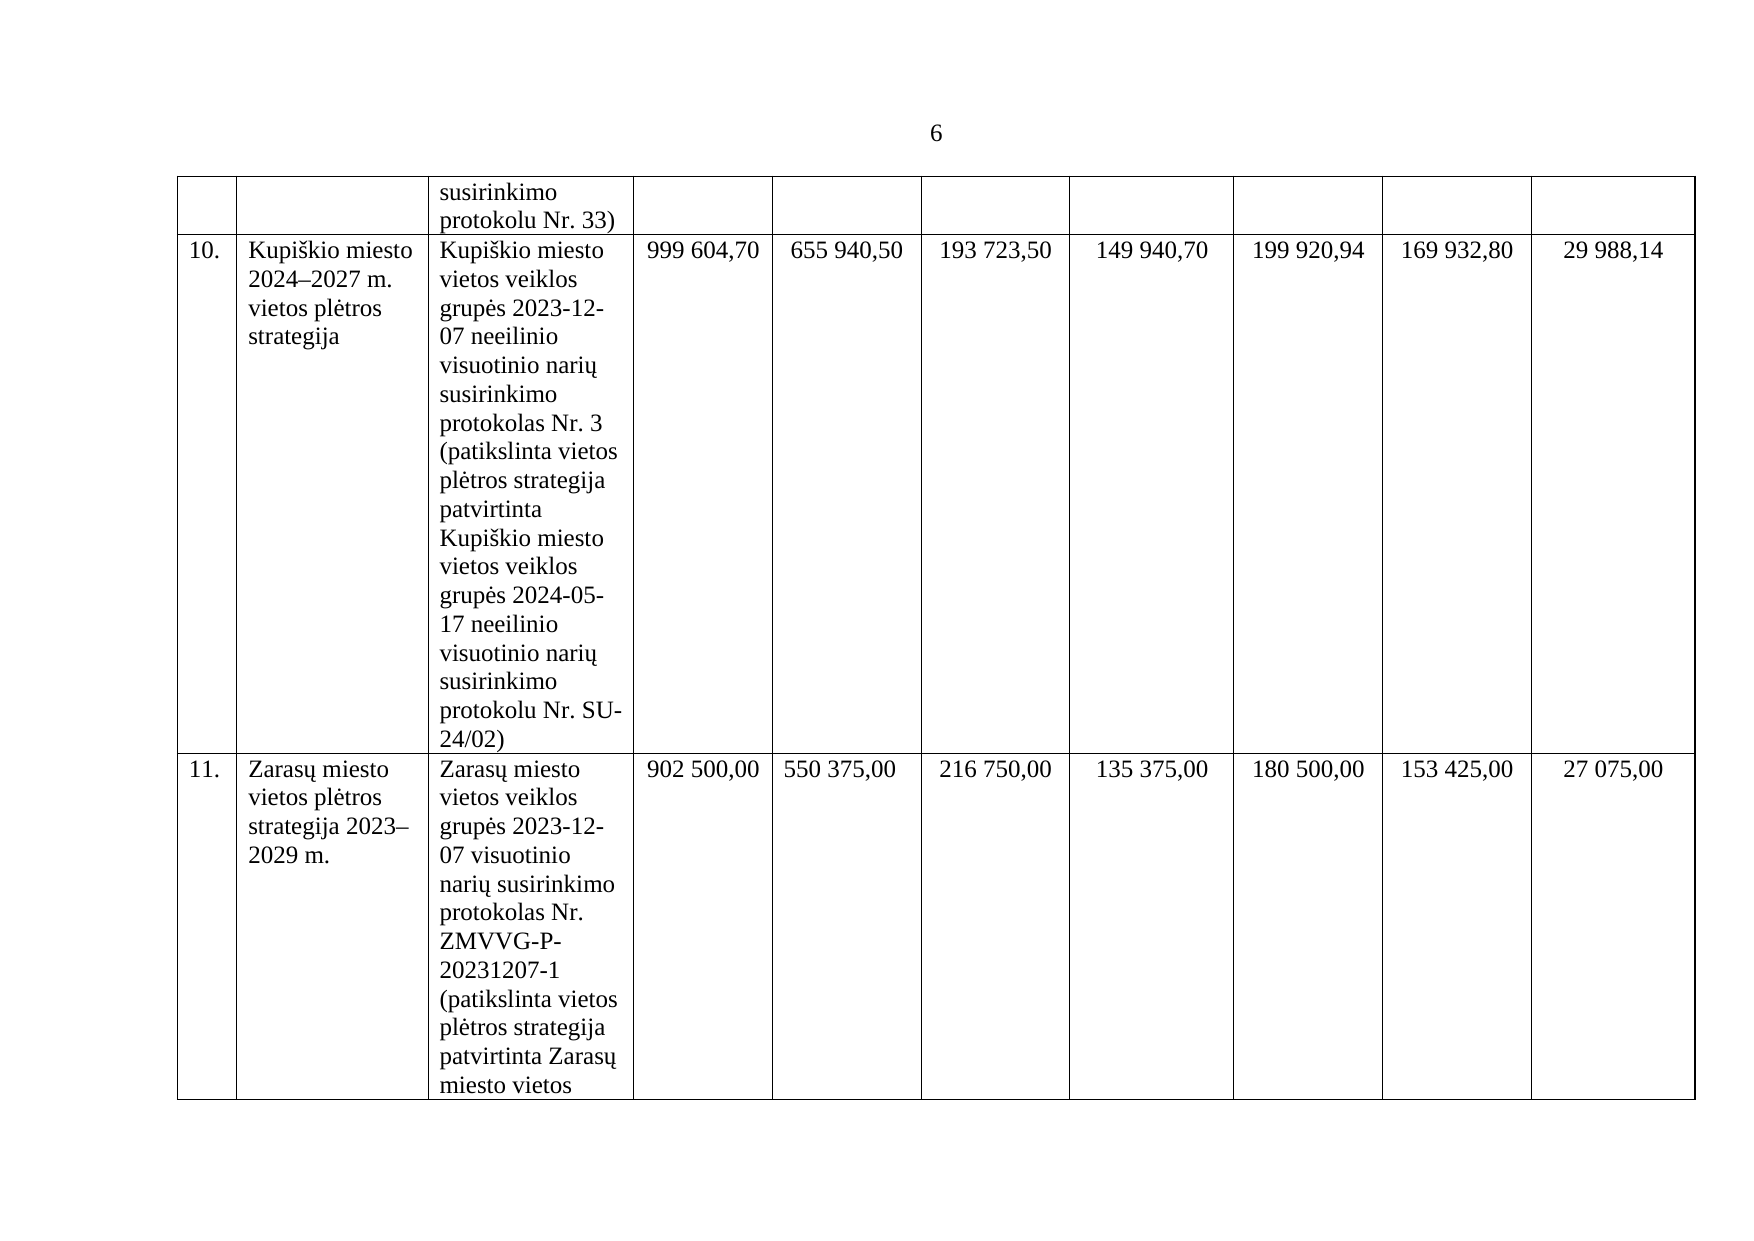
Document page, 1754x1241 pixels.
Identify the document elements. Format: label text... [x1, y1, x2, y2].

table_cell Kupiškio miesto 2024–2027 m. vietos plėtros strategija [237, 235, 428, 753]
table_cell 10. [178, 235, 236, 753]
table_cell [922, 177, 1069, 234]
table_cell 193 723,50 [922, 235, 1069, 753]
table_cell 169 932,80 [1383, 235, 1531, 753]
table_cell 11. [178, 754, 236, 1099]
table_cell 27 075,00 [1532, 754, 1694, 1099]
table_cell [1532, 177, 1694, 234]
table_cell 149 940,70 [1070, 235, 1233, 753]
table_cell 550 375,00 [773, 754, 921, 1099]
table_cell 153 425,00 [1383, 754, 1531, 1099]
table_cell susirinkimo protokolu Nr. 33) [429, 177, 633, 234]
table_cell [237, 177, 428, 234]
table_cell 199 920,94 [1234, 235, 1382, 753]
table_cell Kupiškio miesto vietos veiklos grupės 2023-12-07 neeilinio visuotinio narių susirinkimo protokolas Nr. 3 (patikslinta vietos plėtros strategija patvirtinta Kupiškio miesto vietos veiklos grupės 2024-05-17 neeilinio visuotinio narių susirinkimo protokolu Nr. SU-24/02) [429, 235, 633, 753]
table_cell [1383, 177, 1531, 234]
table_cell 135 375,00 [1070, 754, 1233, 1099]
table_cell 902 500,00 [634, 754, 772, 1099]
table_cell [1234, 177, 1382, 234]
table_cell 999 604,70 [634, 235, 772, 753]
table_cell [178, 177, 236, 234]
table_cell [1070, 177, 1233, 234]
table_cell 216 750,00 [922, 754, 1069, 1099]
table_cell [773, 177, 921, 234]
table_cell 29 988,14 [1532, 235, 1694, 753]
table_cell 180 500,00 [1234, 754, 1382, 1099]
table_cell 655 940,50 [773, 235, 921, 753]
table_cell [634, 177, 772, 234]
table_cell Zarasų miesto vietos veiklos grupės 2023-12-07 visuotinio narių susirinkimo protokolas Nr. ZMVVG-P-20231207-1 (patikslinta vietos plėtros strategija patvirtinta Zarasų miesto vietos [429, 754, 633, 1099]
table_cell Zarasų miesto vietos plėtros strategija 2023–2029 m. [237, 754, 428, 1099]
